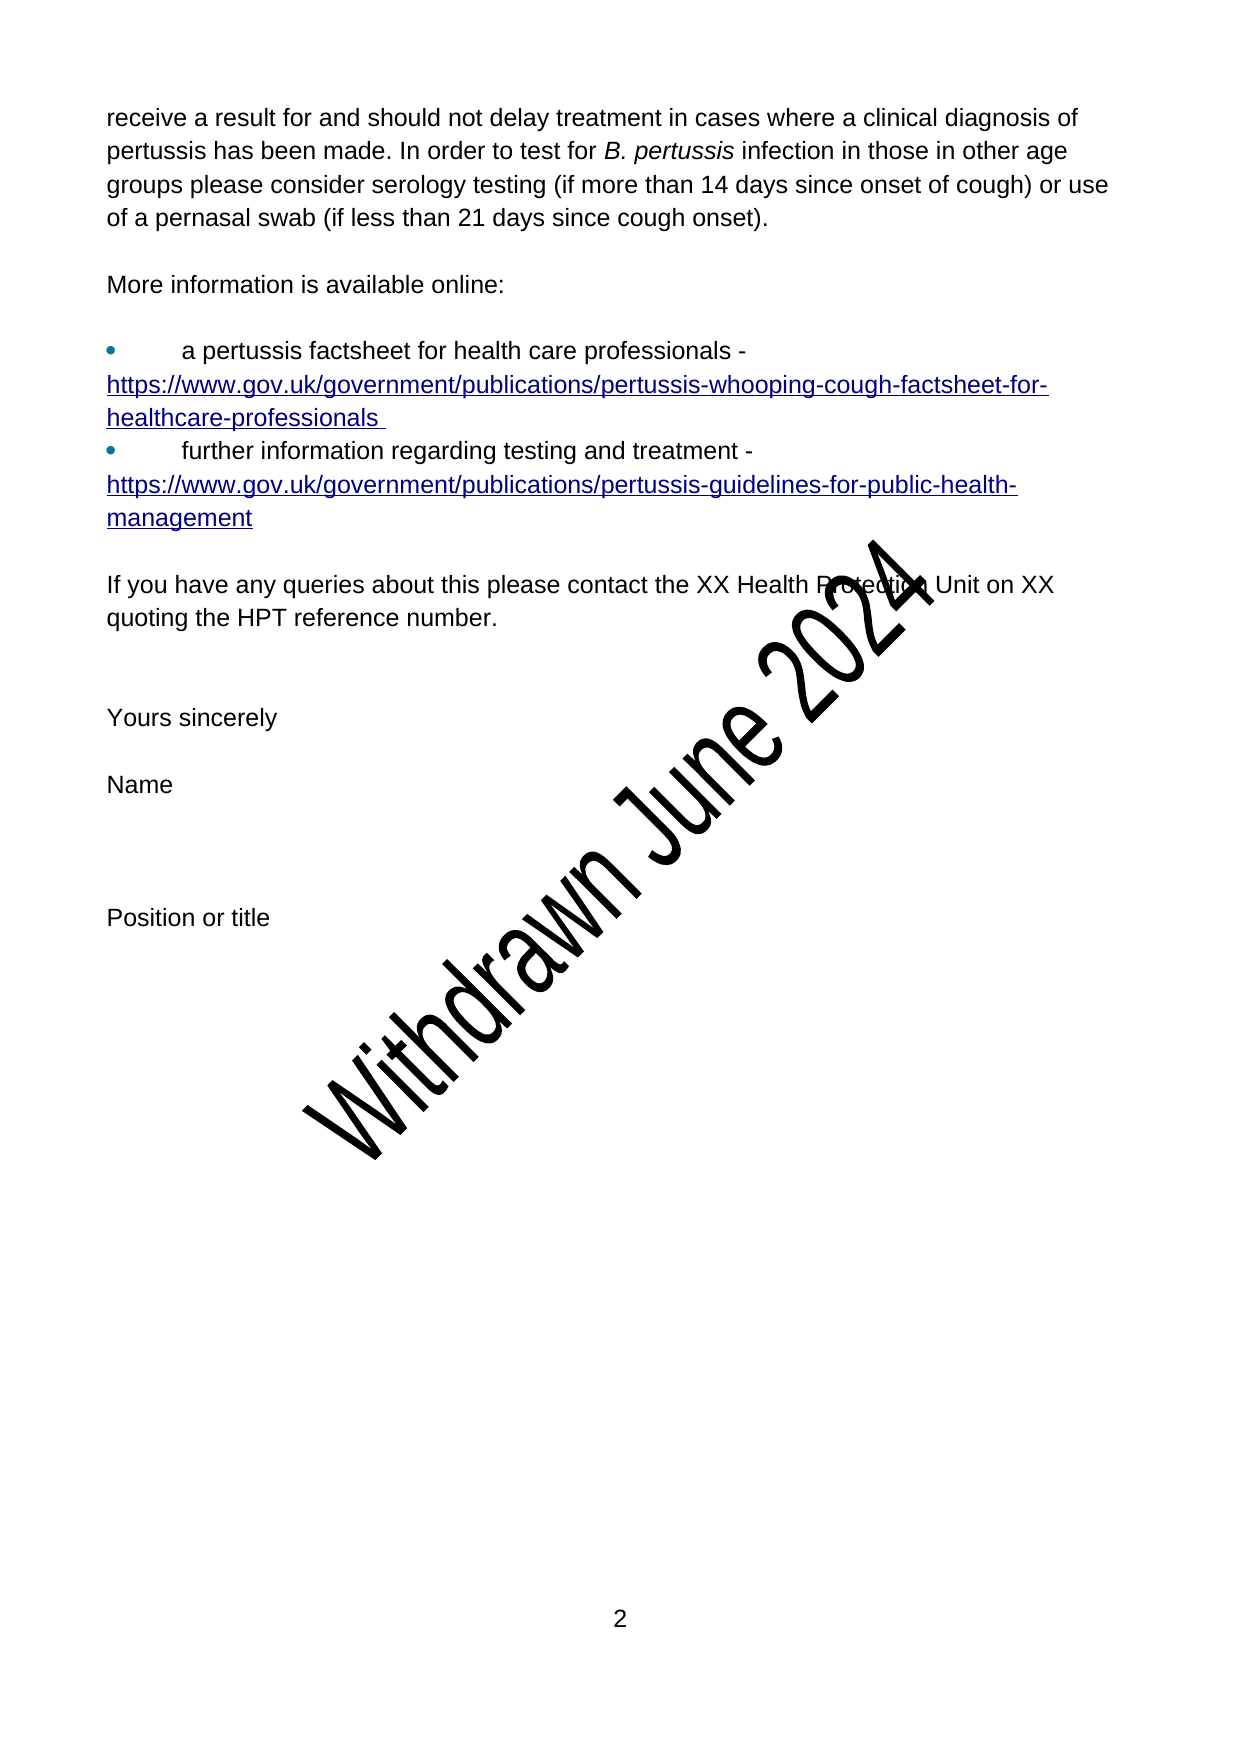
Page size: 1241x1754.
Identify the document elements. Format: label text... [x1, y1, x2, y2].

list further information regarding testing and treatment - https://www.gov.uk/government/publications/pertussis-guidelines-for-public-health-management [106, 433, 1051, 533]
text [554, 908, 588, 933]
text If you have any queries about this please contact the XX Health Protection Unit on XX quoting the HPT reference number. [106, 566, 1134, 633]
text [556, 900, 589, 924]
text Position or title [106, 900, 563, 933]
text [675, 766, 723, 800]
list a pertussis factsheet for health care professionals - https://www.gov.uk/government/publications/pertussis-whooping-cough-factsheet-for-healthcare-professionals [106, 333, 1051, 433]
text [583, 900, 1134, 933]
text More information is available online: [106, 266, 1134, 300]
text Yours sincerely [106, 700, 1134, 733]
text Name [106, 766, 695, 800]
text [703, 766, 1134, 800]
text receive a result for and should not delay treatment in cases where a clinical diagnosis of pertussis has been made. In order to test for B. pertussis infection in those in other age groups please consider serology testing (if more than 14 days since onset of cough) or use of a pernasal swab (if less than 21 days since cough onset). [106, 100, 1134, 233]
